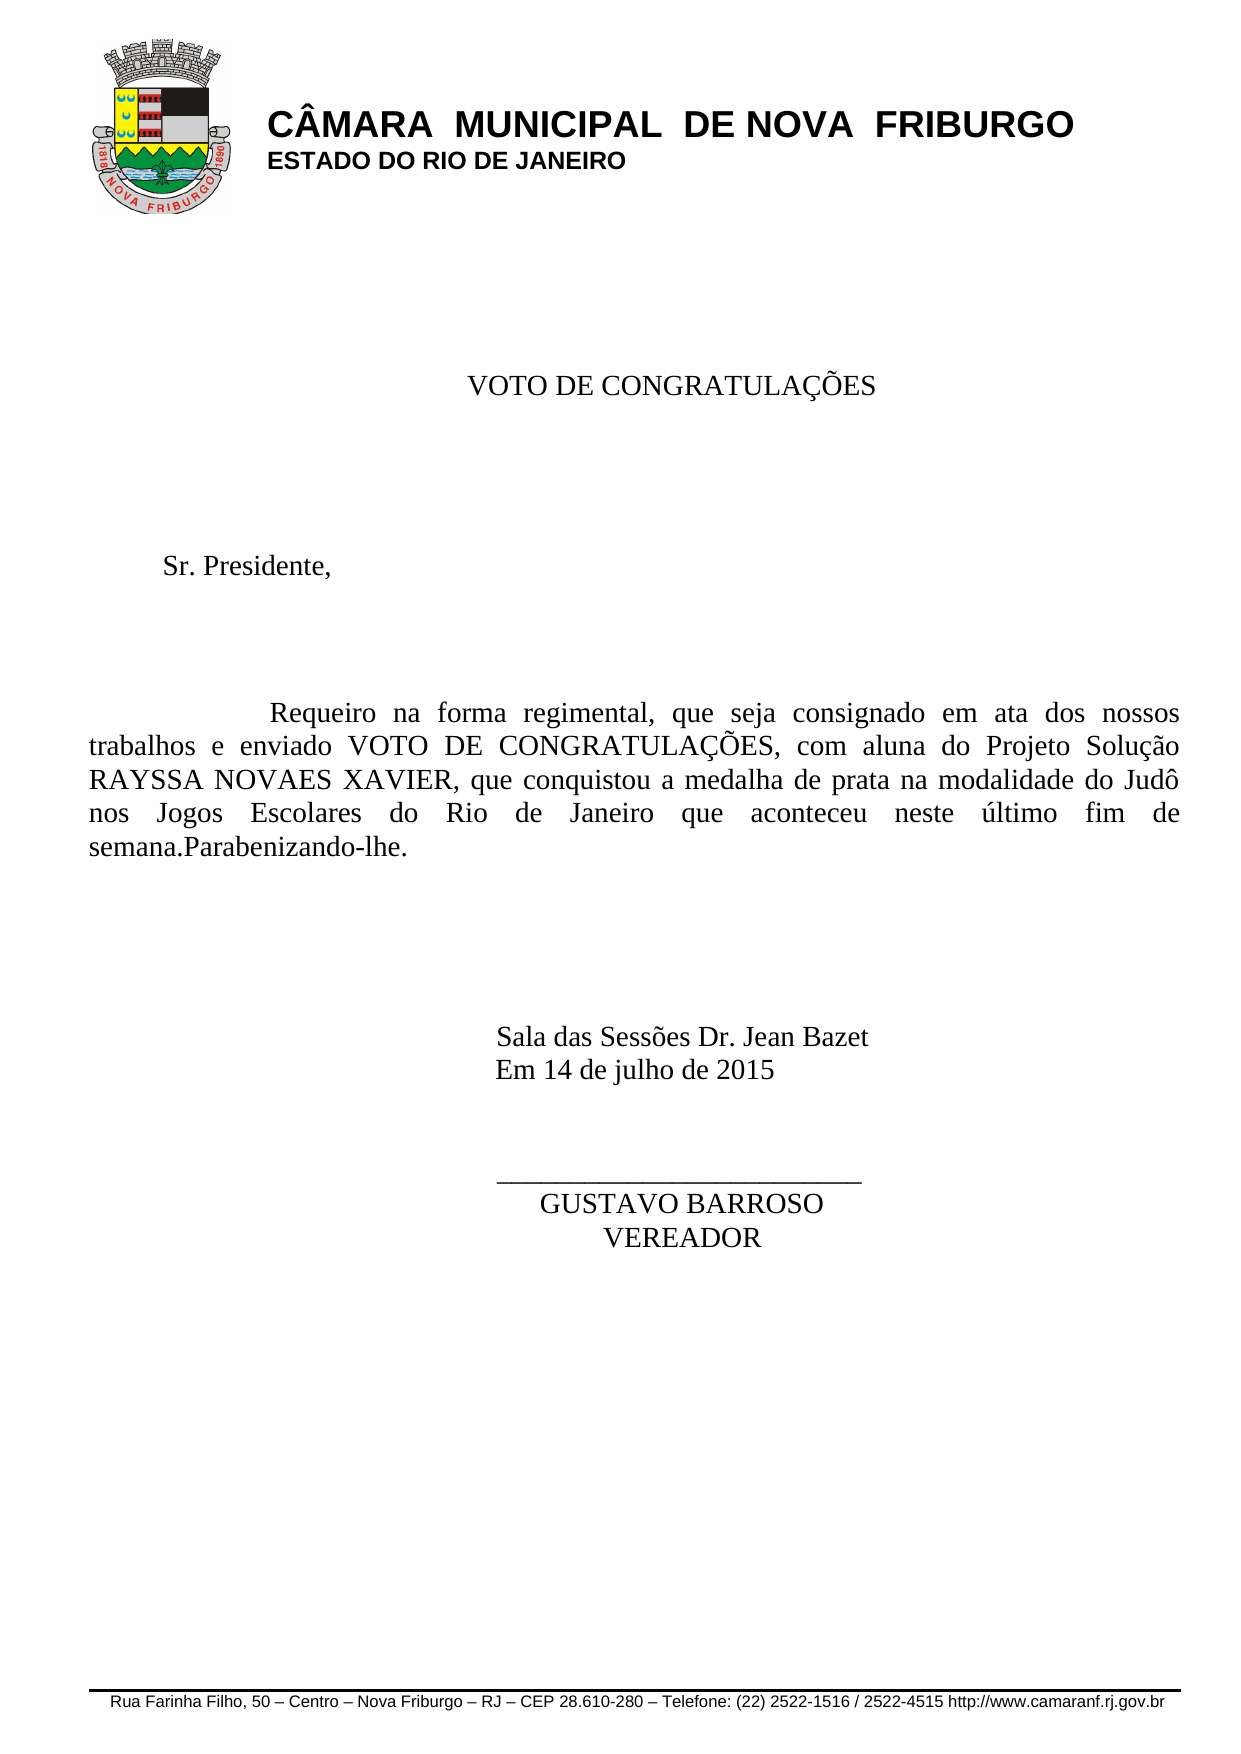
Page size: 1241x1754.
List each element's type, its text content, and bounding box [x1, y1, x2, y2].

text Em 14 de julho de 2015 [89, 1052, 1181, 1086]
text GUSTAVO BARROSO [89, 1187, 1181, 1220]
text Sala das Sessões Dr. Jean Bazet [89, 1019, 1181, 1052]
text _________________________ [89, 1153, 1181, 1187]
text Sr. Presidente, [89, 548, 1181, 582]
text VEREADOR [89, 1220, 1181, 1254]
text Requeiro na forma regimental, que seja consignado em ata dos nossos trabalhos e enviado VOTO DE CONGRATULAÇÕES, com aluna do Projeto Solução RAYSSA NOVAES XAVIER, que conquistou a medalha de prata na modalidade do Judô nos Jogos Escolares do Rio de Janeiro que aconteceu neste último fim de semana.Parabenizando-lhe. [89, 695, 1181, 863]
text VOTO DE CONGRATULAÇÕES [89, 368, 1181, 402]
